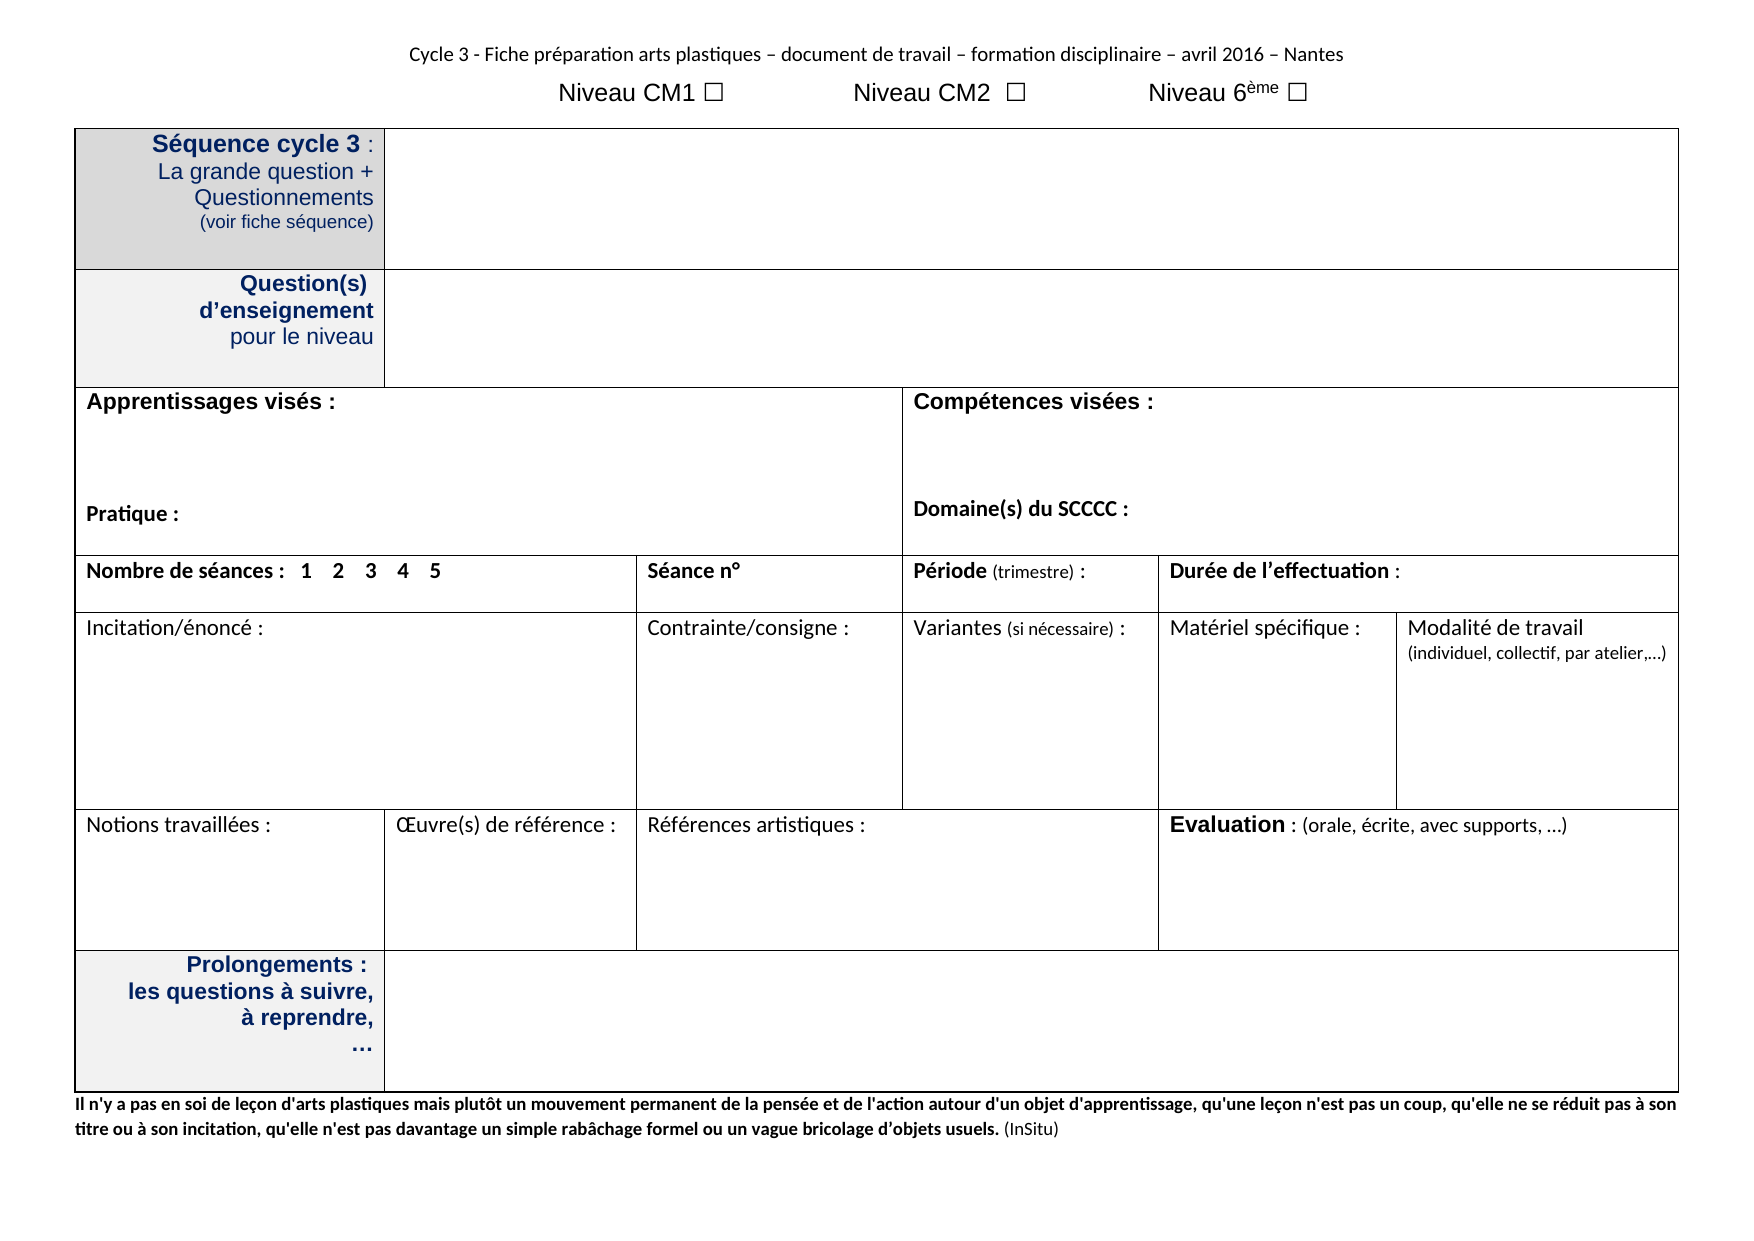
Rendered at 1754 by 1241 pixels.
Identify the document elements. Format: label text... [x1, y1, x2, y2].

table_cell [385, 951, 1678, 1091]
table_cell Prolongements : les questions à suivre, à reprendre, … [76, 951, 384, 1091]
table_cell Incitation/énoncé : [76, 613, 636, 809]
table_cell Séance n° [637, 556, 902, 612]
table_cell Apprentissages visés : Pratique : [76, 388, 902, 555]
table_cell Variantes (si nécessaire) : [903, 613, 1158, 809]
table_cell Nombre de séances : 1 2 3 4 5 [76, 556, 636, 612]
table_cell Evaluation : (orale, écrite, avec supports, …) [1159, 810, 1678, 950]
table_cell Période (trimestre) : [903, 556, 1158, 612]
table_cell Matériel spécifique : [1159, 613, 1396, 809]
text Il n'y a pas en soi de leçon d'arts plastiques mais plutôt un mouvement permanent de la pensée et de l'action autour d'un objet d'apprentissage, qu'une leçon n'est pas un coup, qu'elle ne se réduit pas à son titre ou à son incitation, qu'elle n'est pas davantage un simple rabâchage formel ou un vague bricolage d’objets usuels. (InSitu) [75, 1093, 1679, 1140]
list Niveau CM1 ☐ Niveau CM2 ☐ Niveau 6ème ☐ [187, 75, 1679, 109]
table_cell Durée de l’effectuation : [1159, 556, 1678, 612]
table_cell Références artistiques : [637, 810, 1158, 950]
table_cell Notions travaillées : [76, 810, 384, 950]
table_cell Modalité de travail (individuel, collectif, par atelier,…) [1397, 613, 1678, 809]
table_cell Compétences visées : Domaine(s) du SCCCC : [903, 388, 1678, 555]
table_cell Question(s) d’enseignement pour le niveau [76, 270, 384, 387]
table_cell [385, 270, 1678, 387]
table_header [385, 129, 1678, 269]
table_cell Contrainte/consigne : [637, 613, 902, 809]
table_header Séquence cycle 3 : La grande question + Questionnements (voir fiche séquence) [76, 129, 384, 269]
table_cell Œuvre(s) de référence : [385, 810, 636, 950]
